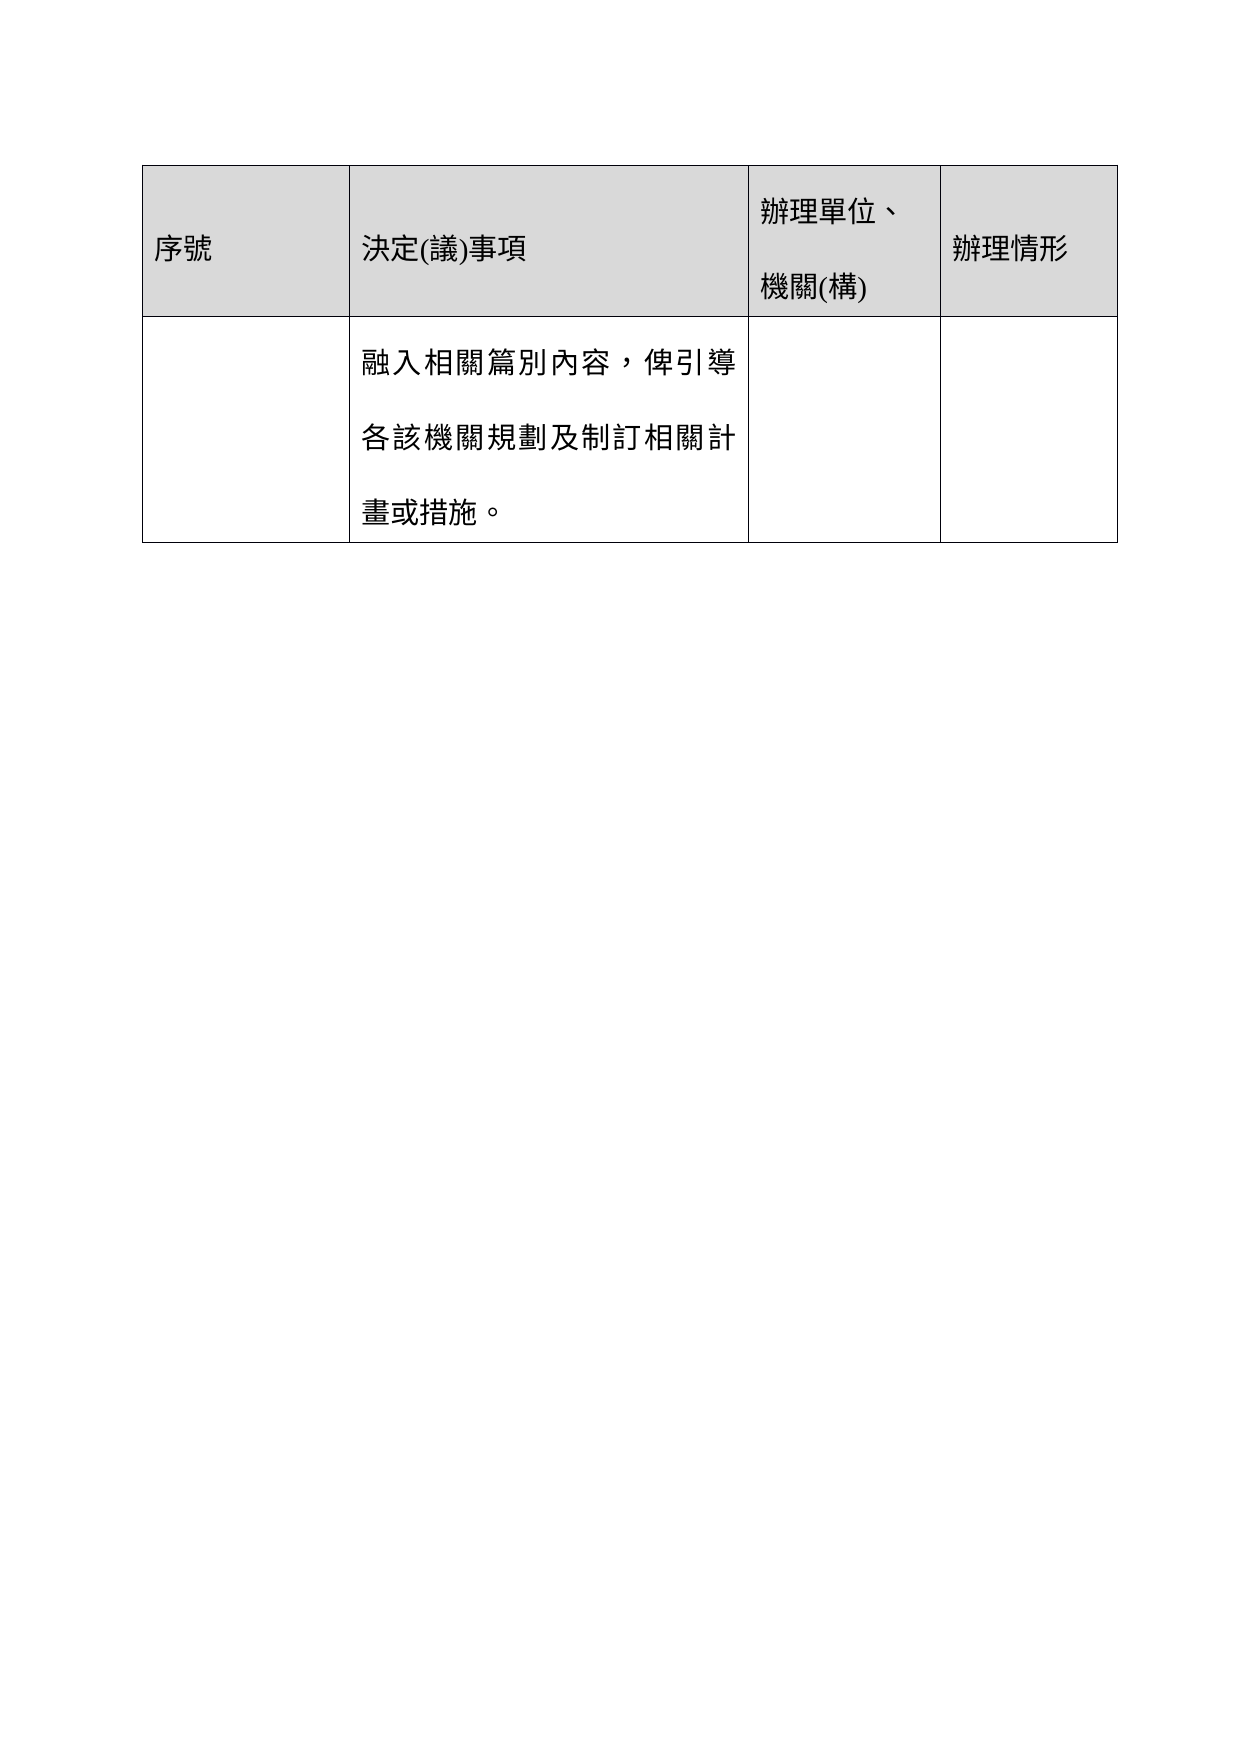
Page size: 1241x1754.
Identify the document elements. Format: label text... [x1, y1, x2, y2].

table_header 決定(議)事項 [350, 166, 748, 316]
table_cell [143, 317, 349, 542]
table_header 辦理情形 [941, 166, 1117, 316]
table_cell 融入相關篇別內容，俾引導各該機關規劃及制訂相關計畫或措施。 [350, 317, 748, 542]
table_header 序號 [143, 166, 349, 316]
table_cell [941, 317, 1117, 542]
table_cell [749, 317, 940, 542]
table_header 辦理單位、機關(構) [749, 166, 940, 316]
